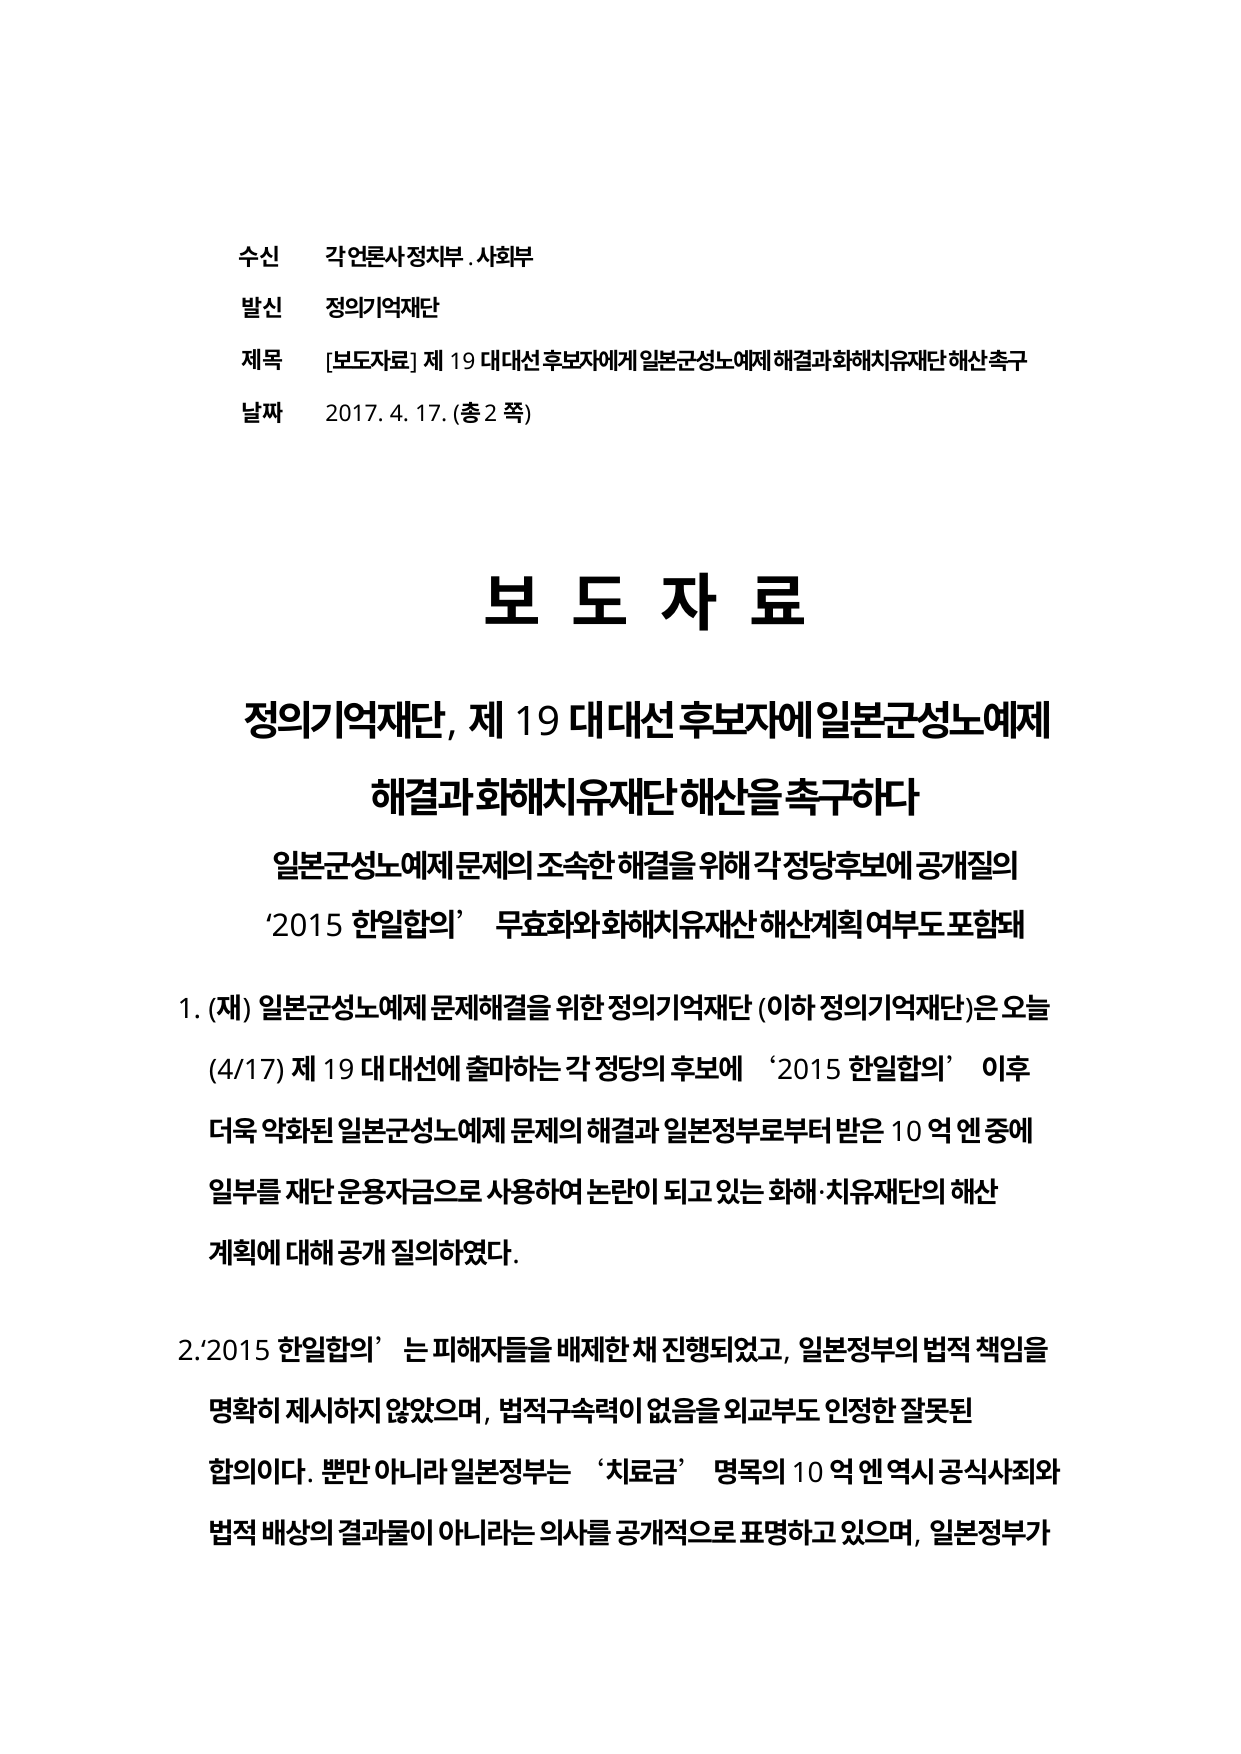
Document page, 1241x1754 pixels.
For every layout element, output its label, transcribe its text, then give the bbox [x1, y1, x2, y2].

table_cell 날 짜 [204, 392, 322, 444]
table_header 정의기억재단, 제19대 대선 후보자에 일본군성노예제 해결과 화해치유재단 해산을 촉구하다 일본군성노예제 문제의 조속한 해결을 위해 각 정당후보에 공개질의 ‘2015 한일합의’ 무효화와 화해치유재산 해산계획 여부도 포함돼 [207, 685, 1088, 956]
text 1. (재) 일본군성노예제 문제해결을 위한 정의기억재단 (이하 정의기억재단)은 오늘(4/17) 제 19대 대선에 출마하는 각 정당의 후보에 ‘2015 한일합의’ 이후 더욱 악화된 일본군성노예제 문제의 해결과 일본정부로부터 받은 10억 엔 중에 일부를 재단 운용자금으로 사용하여 논란이 되고 있는 화해·치유재단의 해산 계획에 대해 공개 질의하였다. [177, 986, 1063, 1271]
table_header 수 신 [204, 236, 322, 287]
table_cell 2017. 4. 17. (총 2 쪽) [322, 392, 1085, 444]
table_cell 발 신 [204, 287, 322, 339]
table_cell 제 목 [204, 340, 322, 392]
table_header 각 언론사 정치부․사회부 [322, 236, 1085, 287]
text 2.‘2015 한일합의’는 피해자들을 배제한 채 진행되었고, 일본정부의 법적 책임을 명확히 제시하지 않았으며, 법적구속력이 없음을 외교부도 인정한 잘못된 합의이다. 뿐만 아니라 일본정부는 ‘치료금’ 명목의 10억 엔 역시 공식사죄와 법적 배상의 결과물이 아니라는 의사를 공개적으로 표명하고 있으며, 일본정부가 [177, 1328, 1063, 1552]
table_cell 정의기억재단 [322, 287, 1085, 339]
table_cell [보도자료] 제19대 대선 후보자에게 일본군성노예제 해결과 화해치유재단 해산 촉구 [322, 340, 1085, 392]
table_cell [204, 444, 1085, 550]
table_cell 보도자료 [204, 550, 1085, 682]
